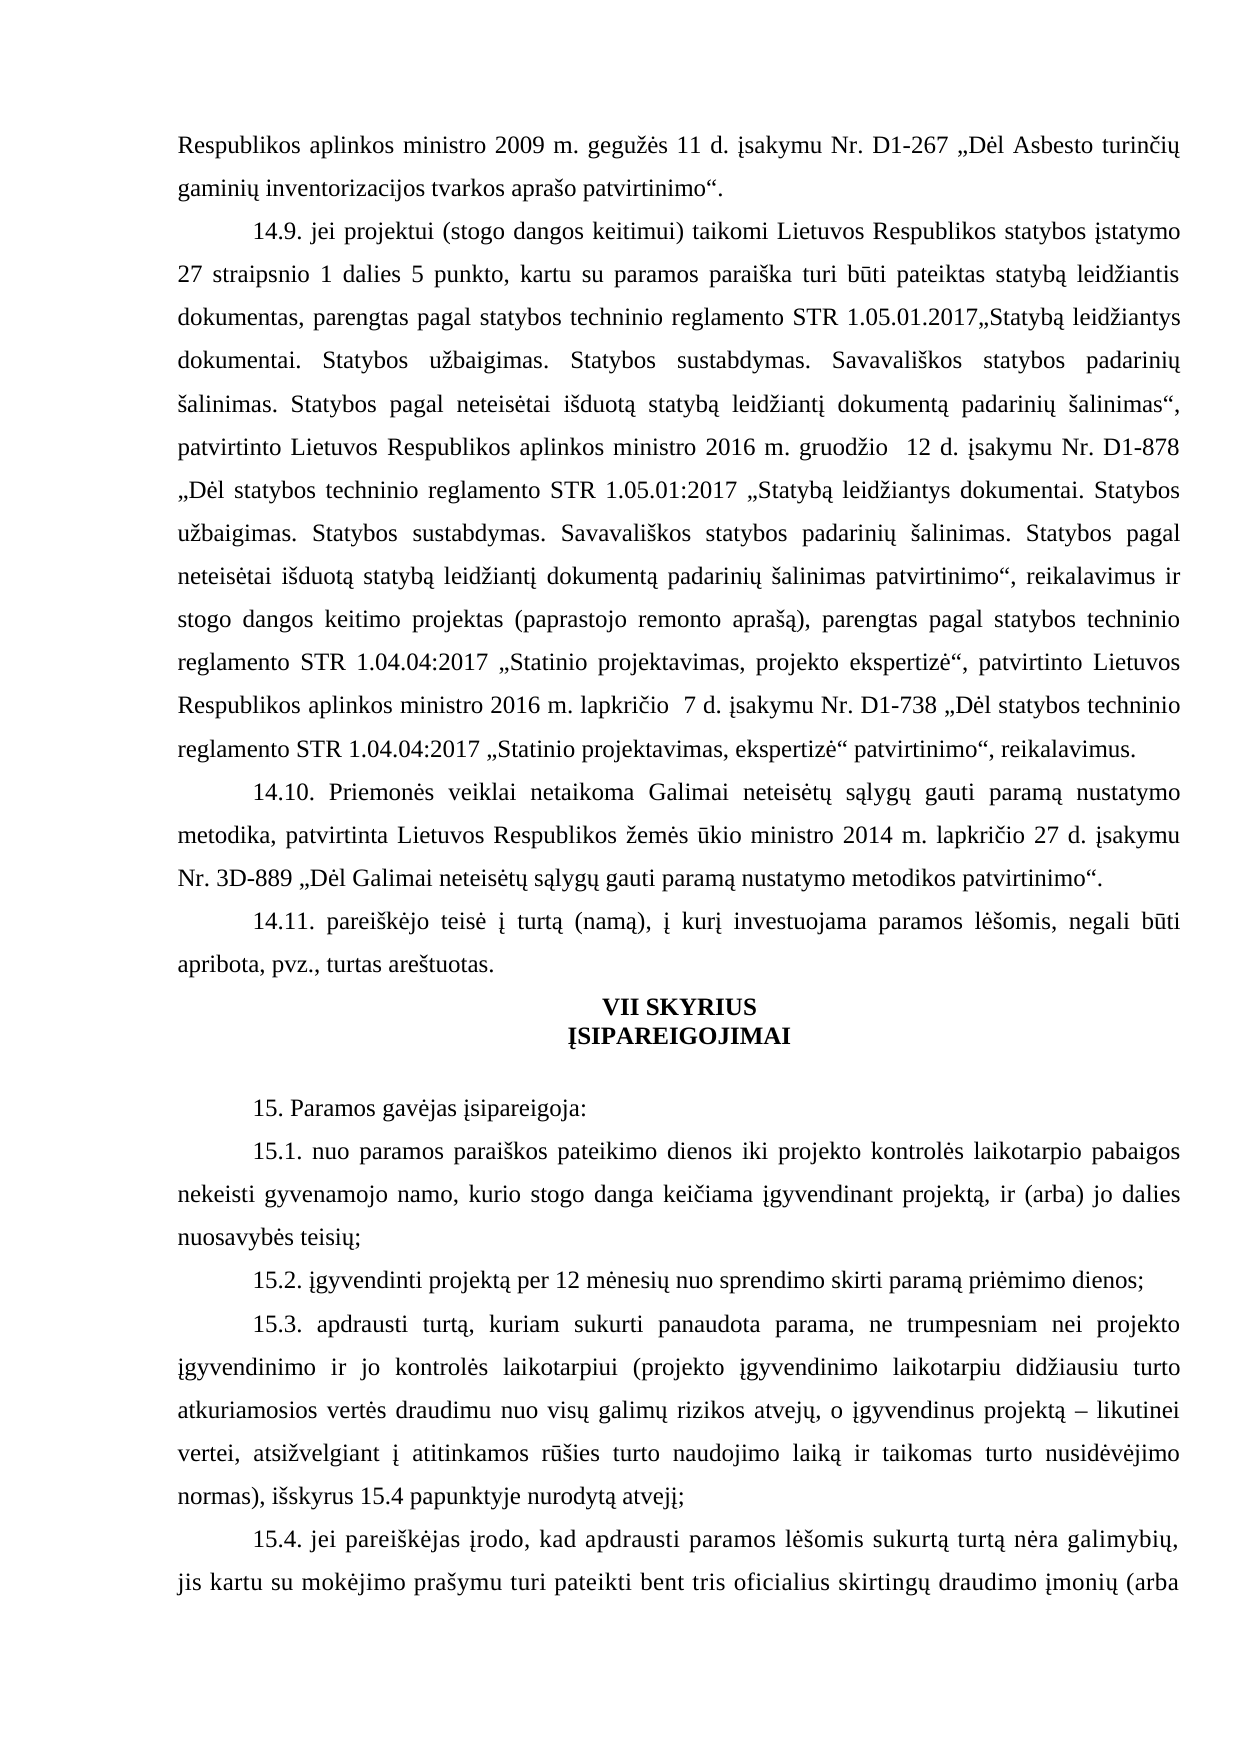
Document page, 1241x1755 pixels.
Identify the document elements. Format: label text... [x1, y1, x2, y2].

text 14.11. pareiškėjo teisė į turtą (namą), į kurį investuojama paramos lėšomis, negali būti apribota, pvz., turtas areštuotas. [177, 906, 1181, 978]
text 15.4. jei pareiškėjas įrodo, kad apdrausti paramos lėšomis sukurtą turtą nėra galimybių, jis kartu su mokėjimo prašymu turi pateikti bent tris oficialius skirtingų draudimo įmonių (arba [177, 1524, 1181, 1596]
text VII SKYRIUS [177, 992, 1181, 1021]
text 15. Paramos gavėjas įsipareigoja: [177, 1093, 1181, 1122]
text ĮSIPAREIGOJIMAI [177, 1021, 1181, 1050]
text 14.10. Priemonės veiklai netaikoma Galimai neteisėtų sąlygų gauti paramą nustatymo metodika, patvirtinta Lietuvos Respublikos žemės ūkio ministro 2014 m. lapkričio 27 d. įsakymu Nr. 3D-889 „Dėl Galimai neteisėtų sąlygų gauti paramą nustatymo metodikos patvirtinimo“. [177, 777, 1181, 892]
text Respublikos aplinkos ministro 2009 m. gegužės 11 d. įsakymu Nr. D1-267 „Dėl Asbesto turinčių gaminių inventorizacijos tvarkos aprašo patvirtinimo“. [177, 130, 1181, 202]
text 15.3. apdrausti turtą, kuriam sukurti panaudota parama, ne trumpesniam nei projekto įgyvendinimo ir jo kontrolės laikotarpiui (projekto įgyvendinimo laikotarpiu didžiausiu turto atkuriamosios vertės draudimu nuo visų galimų rizikos atvejų, o įgyvendinus projektą – likutinei vertei, atsižvelgiant į atitinkamos rūšies turto naudojimo laiką ir taikomas turto nusidėvėjimo normas), išskyrus 15.4 papunktyje nurodytą atvejį; [177, 1309, 1181, 1510]
text 15.2. įgyvendinti projektą per 12 mėnesių nuo sprendimo skirti paramą priėmimo dienos; [177, 1266, 1181, 1294]
text 15.1. nuo paramos paraiškos pateikimo dienos iki projekto kontrolės laikotarpio pabaigos nekeisti gyvenamojo namo, kurio stogo danga keičiama įgyvendinant projektą, ir (arba) jo dalies nuosavybės teisių; [177, 1136, 1181, 1251]
text 14.9. jei projektui (stogo dangos keitimui) taikomi Lietuvos Respublikos statybos įstatymo 27 straipsnio 1 dalies 5 punkto, kartu su paramos paraiška turi būti pateiktas statybą leidžiantis dokumentas, parengtas pagal statybos techninio reglamento STR 1.05.01.2017„Statybą leidžiantys dokumentai. Statybos užbaigimas. Statybos sustabdymas. Savavališkos statybos padarinių šalinimas. Statybos pagal neteisėtai išduotą statybą leidžiantį dokumentą padarinių šalinimas“, patvirtinto Lietuvos Respublikos aplinkos ministro 2016 m. gruodžio 12 d. įsakymu Nr. D1-878 „Dėl statybos techninio reglamento STR 1.05.01:2017 „Statybą leidžiantys dokumentai. Statybos užbaigimas. Statybos sustabdymas. Savavališkos statybos padarinių šalinimas. Statybos pagal neteisėtai išduotą statybą leidžiantį dokumentą padarinių šalinimas patvirtinimo“, reikalavimus ir stogo dangos keitimo projektas (paprastojo remonto aprašą), parengtas pagal statybos techninio reglamento STR 1.04.04:2017 „Statinio projektavimas, projekto ekspertizė“, patvirtinto Lietuvos Respublikos aplinkos ministro 2016 m. lapkričio 7 d. įsakymu Nr. D1-738 „Dėl statybos techninio reglamento STR 1.04.04:2017 „Statinio projektavimas, ekspertizė“ patvirtinimo“, reikalavimus. [177, 216, 1181, 762]
